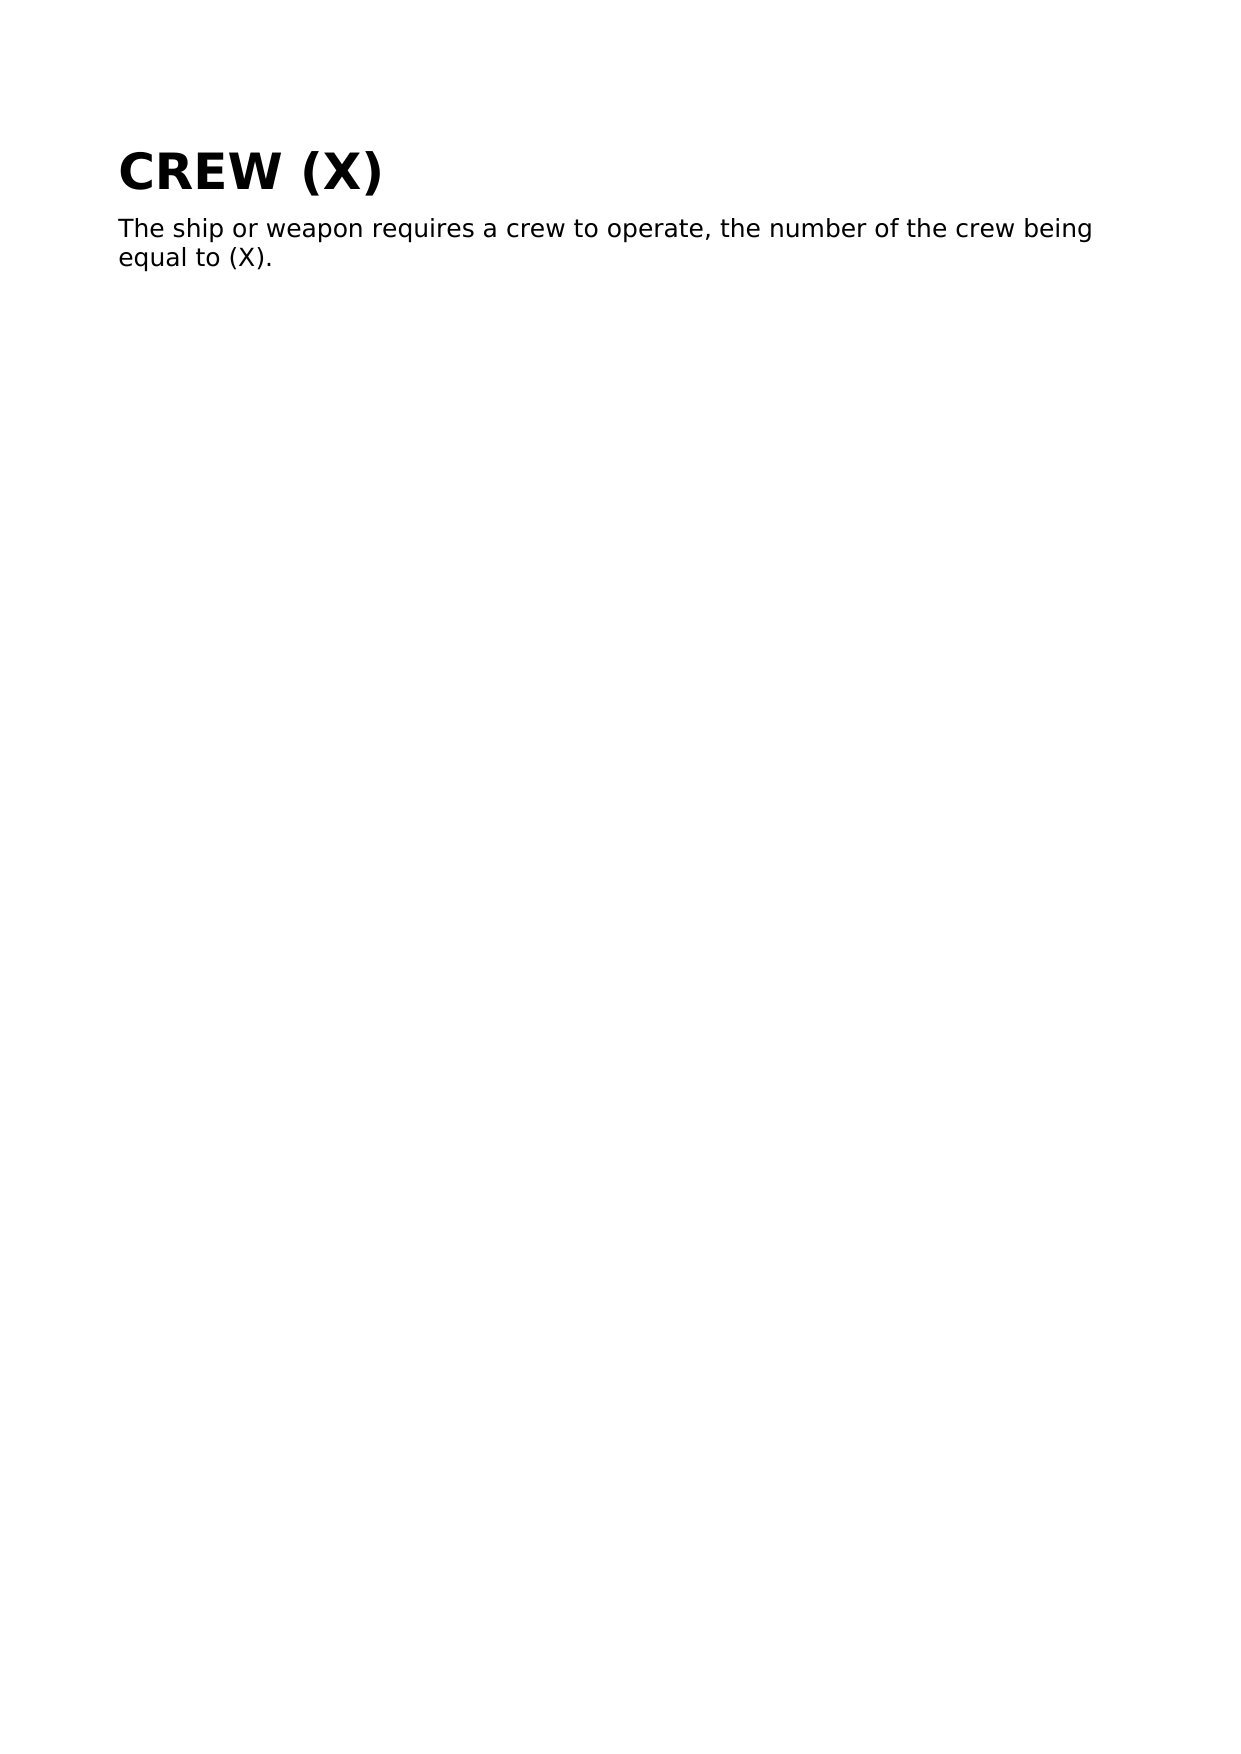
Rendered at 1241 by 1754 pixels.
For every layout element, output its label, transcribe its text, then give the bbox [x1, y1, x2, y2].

subtitle CREW (X) [118, 143, 1122, 201]
text The ship or weapon requires a crew to operate, the number of the crew being equal to (X). [118, 214, 1122, 272]
